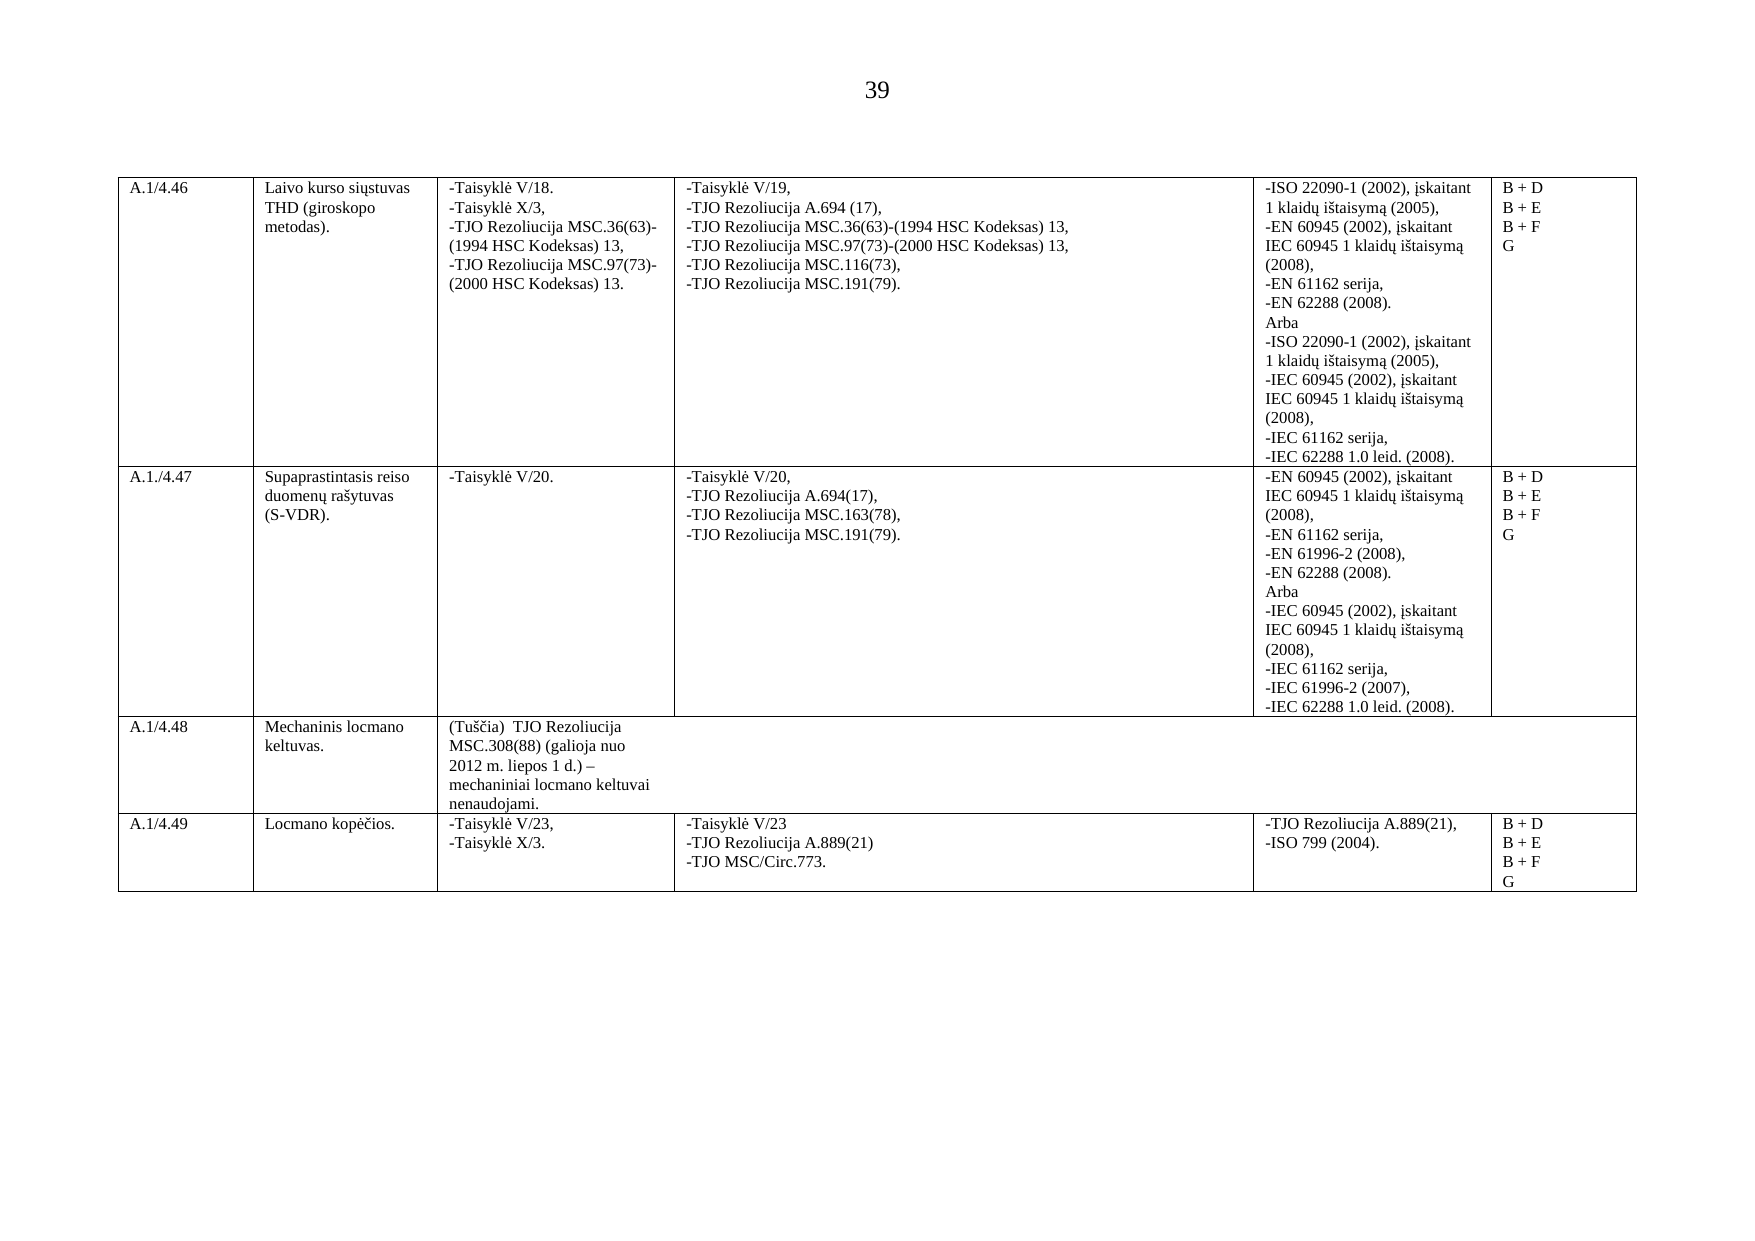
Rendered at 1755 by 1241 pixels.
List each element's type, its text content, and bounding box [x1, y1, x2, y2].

table_cell B + D B + E B + F G [1492, 814, 1636, 891]
table_cell B + D B + E B + F G [1492, 178, 1636, 466]
table_cell -Taisyklė V/20. [438, 467, 674, 716]
table_cell Mechaninis locmano keltuvas. [254, 717, 437, 813]
table_cell Laivo kurso siųstuvas THD (giroskopo metodas). [254, 178, 437, 466]
table_cell -EN 60945 (2002), įskaitant IEC 60945 1 klaidų ištaisymą (2008), -EN 61162 serija, -EN 61996-2 (2008), -EN 62288 (2008). Arba -IEC 60945 (2002), įskaitant IEC 60945 1 klaidų ištaisymą (2008), -IEC 61162 serija, -IEC 61996-2 (2007), -IEC 62288 1.0 leid. (2008). [1254, 467, 1491, 716]
table_cell A.1/4.46 [119, 178, 253, 466]
table_cell -TJO Rezoliucija A.889(21), -ISO 799 (2004). [1254, 814, 1491, 891]
table_cell [1491, 717, 1636, 813]
table_cell B + D B + E B + F G [1492, 467, 1636, 716]
table_cell -Taisyklė V/20, -TJO Rezoliucija A.694(17), -TJO Rezoliucija MSC.163(78), -TJO Rezoliucija MSC.191(79). [675, 467, 1253, 716]
table_cell (Tuščia) TJO Rezoliucija MSC.308(88) (galioja nuo 2012 m. liepos 1 d.) – mechaniniai locmano keltuvai nenaudojami. [438, 717, 675, 813]
table_cell -Taisyklė V/23 -TJO Rezoliucija A.889(21) -TJO MSC/Circ.773. [675, 814, 1253, 891]
table_cell -ISO 22090-1 (2002), įskaitant 1 klaidų ištaisymą (2005), -EN 60945 (2002), įskaitant IEC 60945 1 klaidų ištaisymą (2008), -EN 61162 serija, -EN 62288 (2008). Arba -ISO 22090-1 (2002), įskaitant 1 klaidų ištaisymą (2005), -IEC 60945 (2002), įskaitant IEC 60945 1 klaidų ištaisymą (2008), -IEC 61162 serija, -IEC 62288 1.0 leid. (2008). [1254, 178, 1491, 466]
table_cell -Taisyklė V/23, -Taisyklė X/3. [438, 814, 674, 891]
table_cell A.1/4.49 [119, 814, 253, 891]
table_cell A.1./4.47 [119, 467, 253, 716]
table_cell Locmano kopėčios. [254, 814, 437, 891]
table_cell [675, 717, 1254, 813]
table_cell [1254, 717, 1491, 813]
table_cell -Taisyklė V/18. -Taisyklė X/3, -TJO Rezoliucija MSC.36(63)-(1994 HSC Kodeksas) 13, -TJO Rezoliucija MSC.97(73)-(2000 HSC Kodeksas) 13. [438, 178, 674, 466]
table_cell -Taisyklė V/19, -TJO Rezoliucija A.694 (17), -TJO Rezoliucija MSC.36(63)-(1994 HSC Kodeksas) 13, -TJO Rezoliucija MSC.97(73)-(2000 HSC Kodeksas) 13, -TJO Rezoliucija MSC.116(73), -TJO Rezoliucija MSC.191(79). [675, 178, 1253, 466]
table_cell A.1/4.48 [119, 717, 253, 813]
table_cell Supaprastintasis reiso duomenų rašytuvas (S-VDR). [254, 467, 437, 716]
